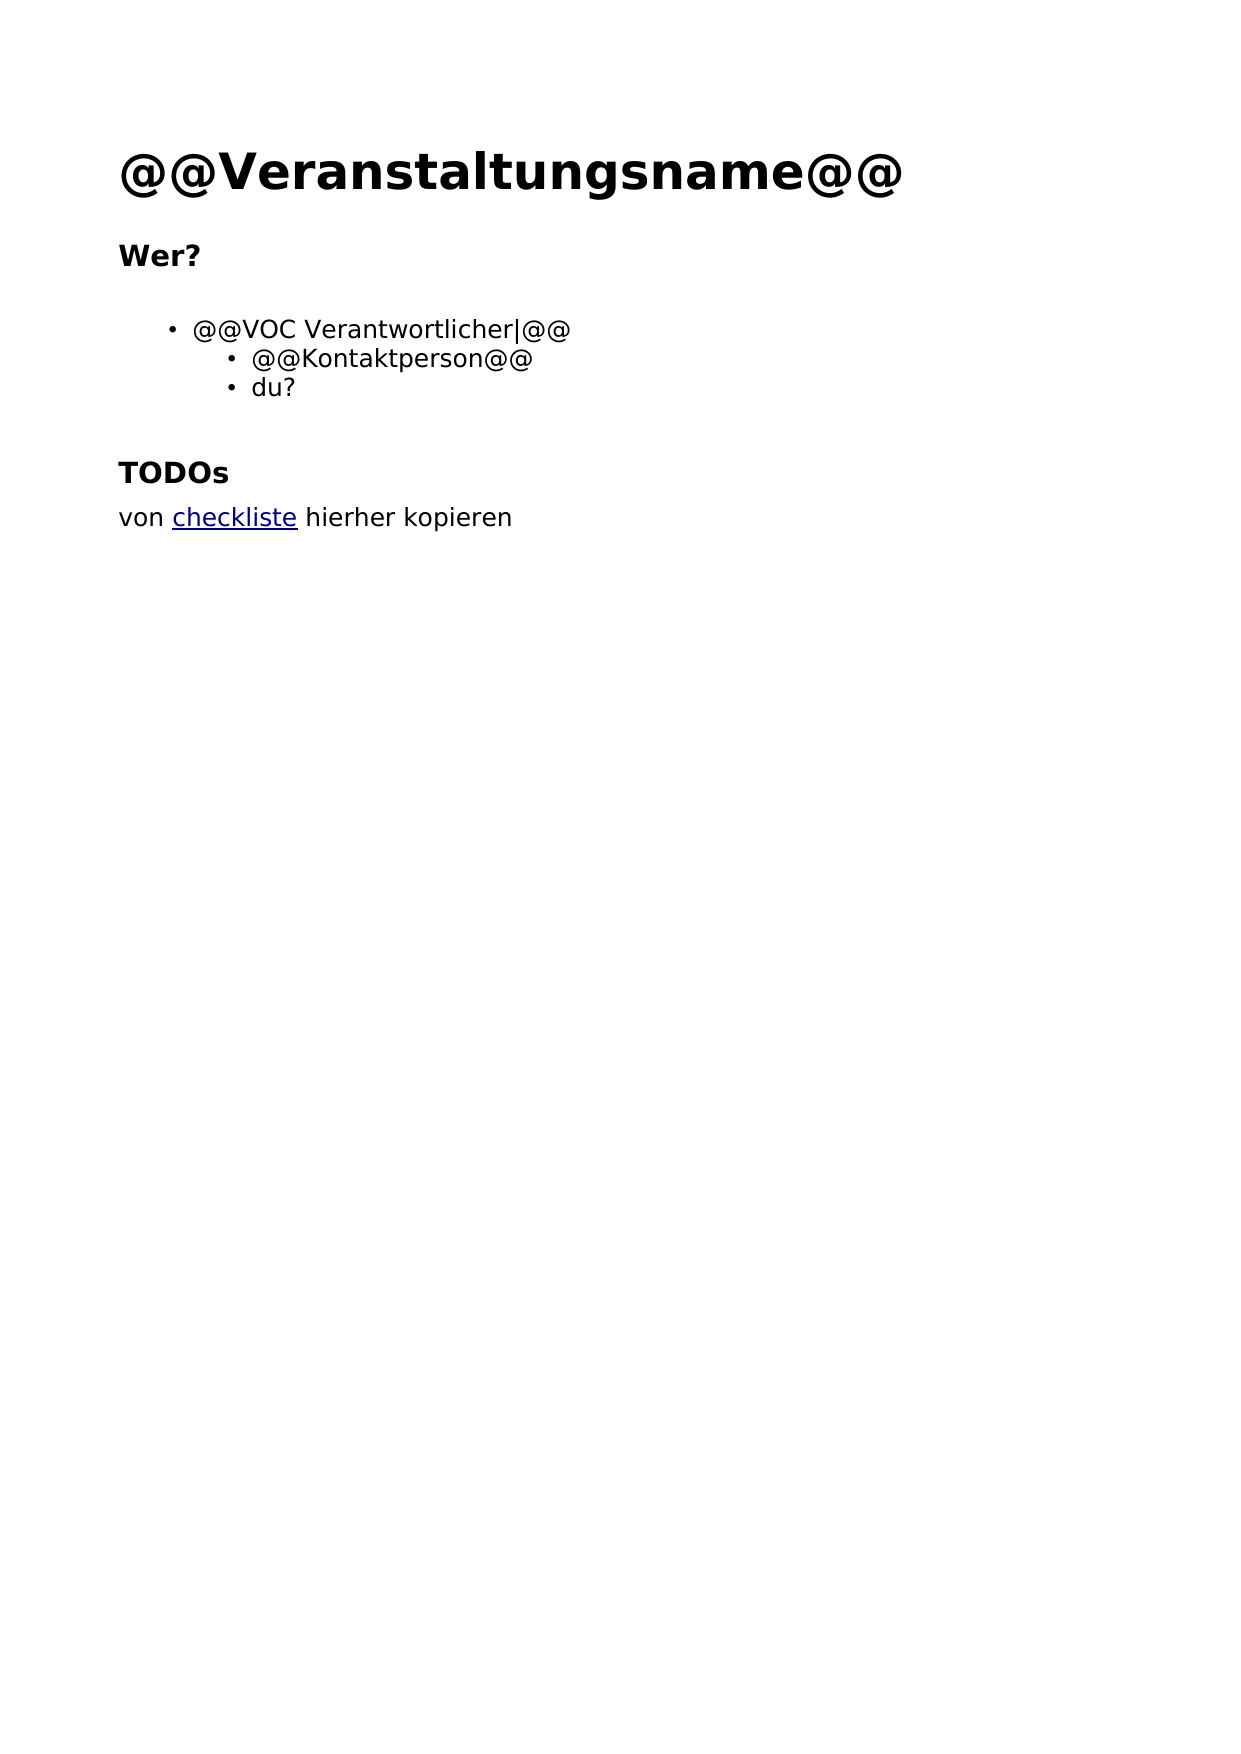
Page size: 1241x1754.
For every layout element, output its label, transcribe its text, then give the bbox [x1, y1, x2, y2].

subtitle @@Veranstaltungsname@@ [118, 143, 1122, 201]
list @@VOC Verantwortlicher|@@ [177, 315, 1122, 344]
text von checkliste hierher kopieren [118, 503, 1122, 532]
list du? [236, 373, 1122, 402]
list @@Kontaktperson@@ [236, 344, 1122, 373]
subtitle TODOs [118, 457, 1122, 491]
subtitle Wer? [118, 239, 1122, 273]
